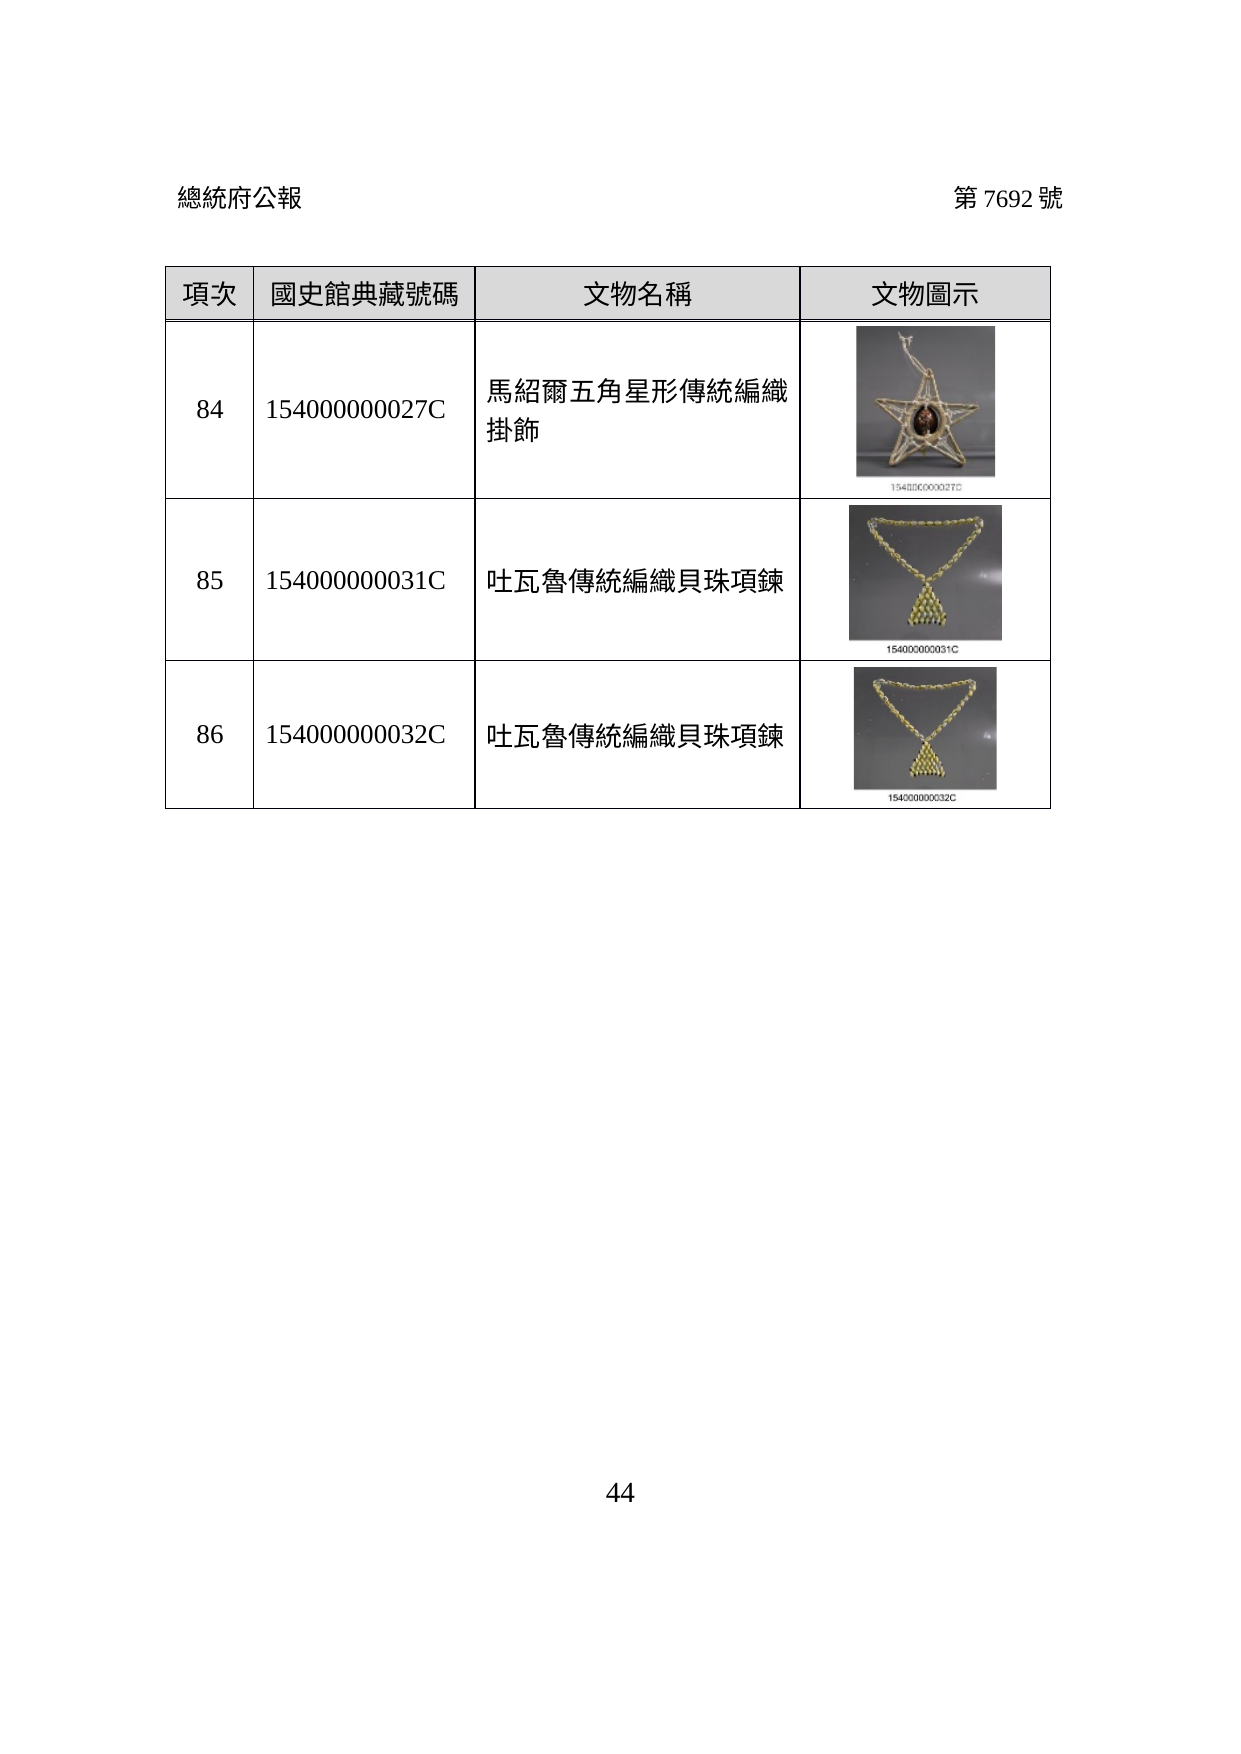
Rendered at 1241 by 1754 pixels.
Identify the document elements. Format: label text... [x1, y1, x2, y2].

table_cell 84 [166, 322, 253, 498]
picture [856, 326, 996, 492]
table_cell 吐瓦魯傳統編織貝珠項鍊 [476, 499, 799, 660]
table_cell 吐瓦魯傳統編織貝珠項鍊 [476, 661, 799, 808]
table_cell 154000000027C [254, 322, 474, 498]
table_cell 86 [166, 661, 253, 808]
picture [849, 505, 1002, 654]
table_cell [801, 322, 1050, 498]
table_header 項次 [166, 267, 253, 319]
table_cell 85 [166, 499, 253, 660]
table_cell [801, 661, 1050, 808]
table_header 文物圖示 [801, 267, 1050, 319]
picture [853, 667, 997, 802]
table_cell 154000000031C [254, 499, 474, 660]
table_header 文物名稱 [476, 267, 799, 319]
table_cell 154000000032C [254, 661, 474, 808]
table_header 國史館典藏號碼 [254, 267, 474, 319]
table_cell 馬紹爾五角星形傳統編織掛飾 [476, 322, 799, 498]
table_cell [801, 499, 1050, 660]
